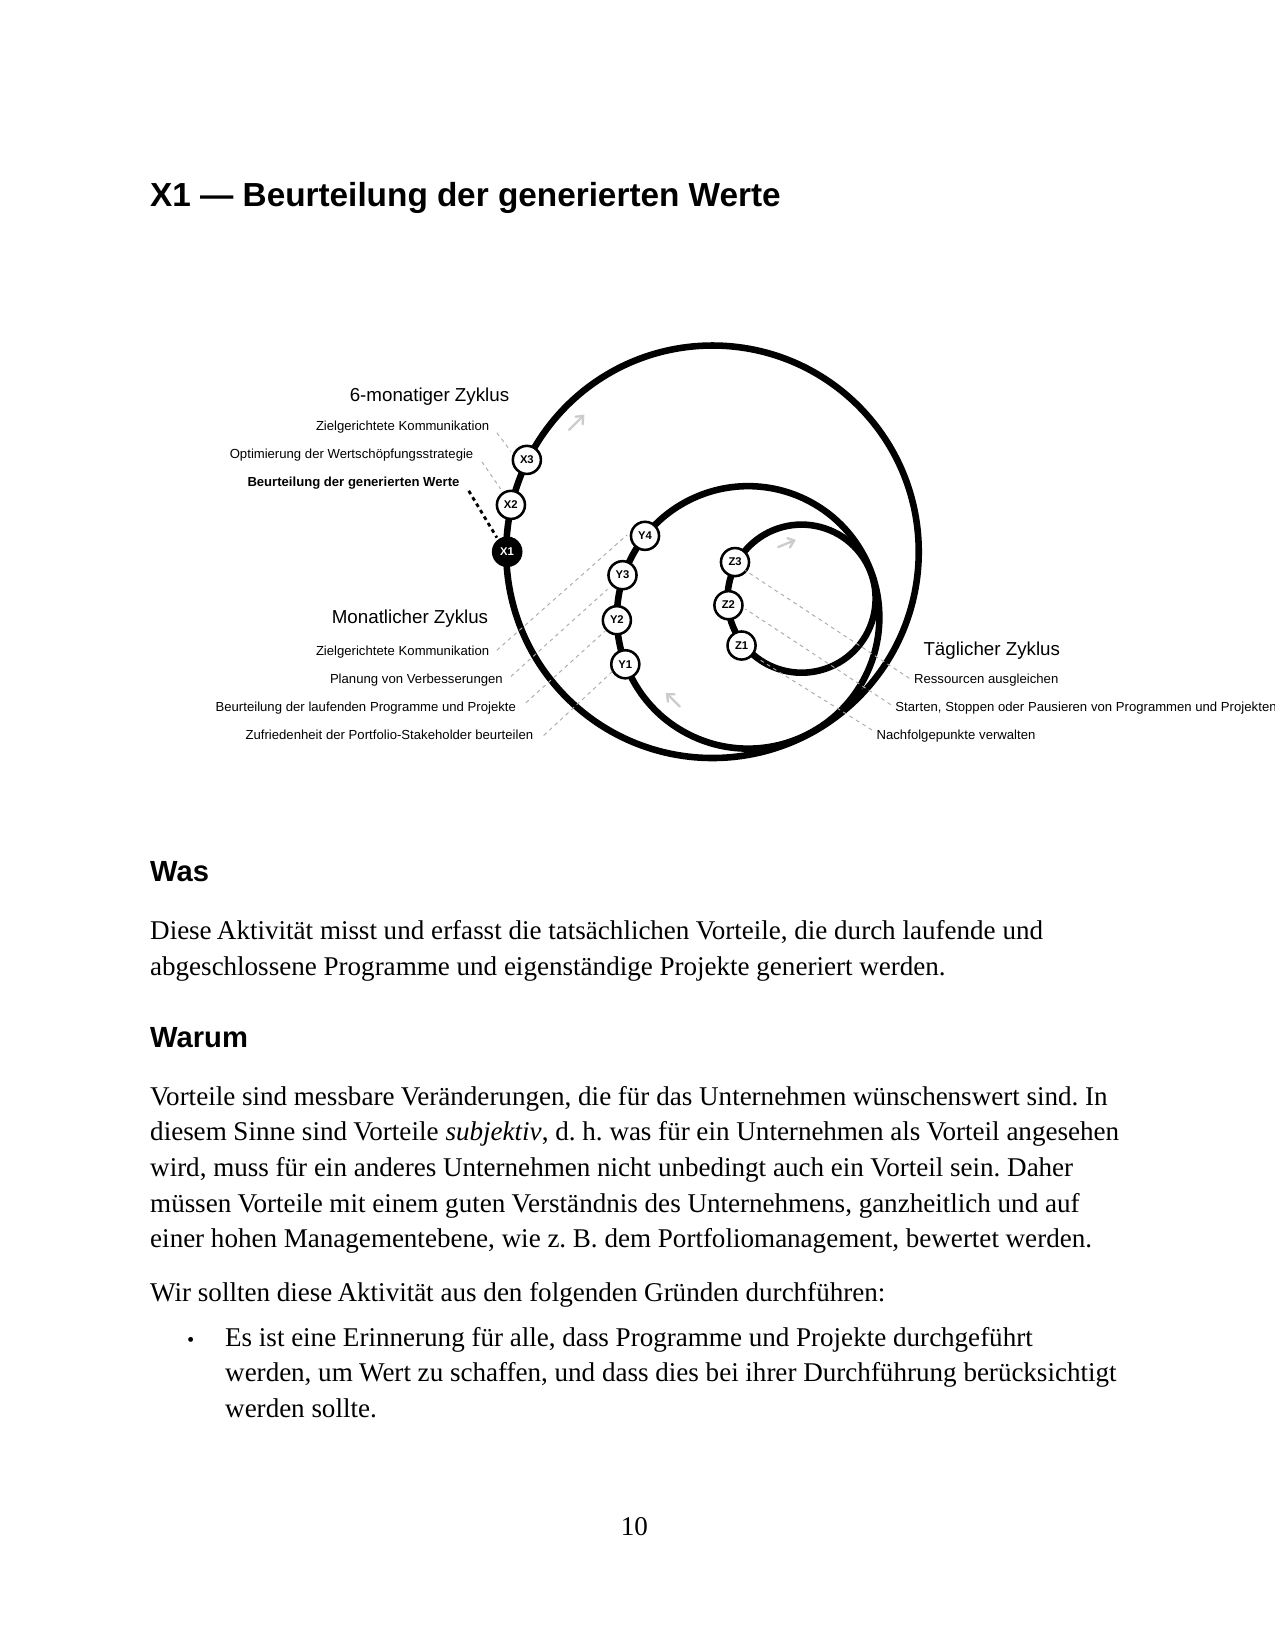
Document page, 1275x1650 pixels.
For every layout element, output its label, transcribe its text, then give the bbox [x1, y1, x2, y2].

text Wir sollten diese Aktivität aus den folgenden Gründen durchführen: [150, 1276, 1125, 1307]
subtitle Was [150, 854, 1125, 888]
subtitle Warum [150, 1019, 1125, 1053]
list Es ist eine Erinnerung für alle, dass Programme und Projekte durchgeführt werden, um Wert zu schaffen, und dass dies bei ihrer Durchführung berücksichtigt werden sollte. [187, 1321, 1125, 1423]
text Vorteile sind messbare Veränderungen, die für das Unternehmen wünschenswert sind. In diesem Sinne sind Vorteile subjektiv, d. h. was für ein Unternehmen als Vorteil angesehen wird, muss für ein anderes Unternehmen nicht unbedingt auch ein Vorteil sein. Daher müssen Vorteile mit einem guten Verständnis des Unternehmens, ganzheitlich und auf einer hohen Managementebene, wie z. B. dem Portfoliomanagement, bewertet werden. [150, 1079, 1125, 1254]
subtitle X1 — Beurteilung der generierten Werte [150, 175, 1125, 213]
text Diese Aktivität misst und erfasst die tatsächlichen Vorteile, die durch laufende und abgeschlossene Programme und eigenständige Projekte generiert werden. [150, 914, 1125, 981]
